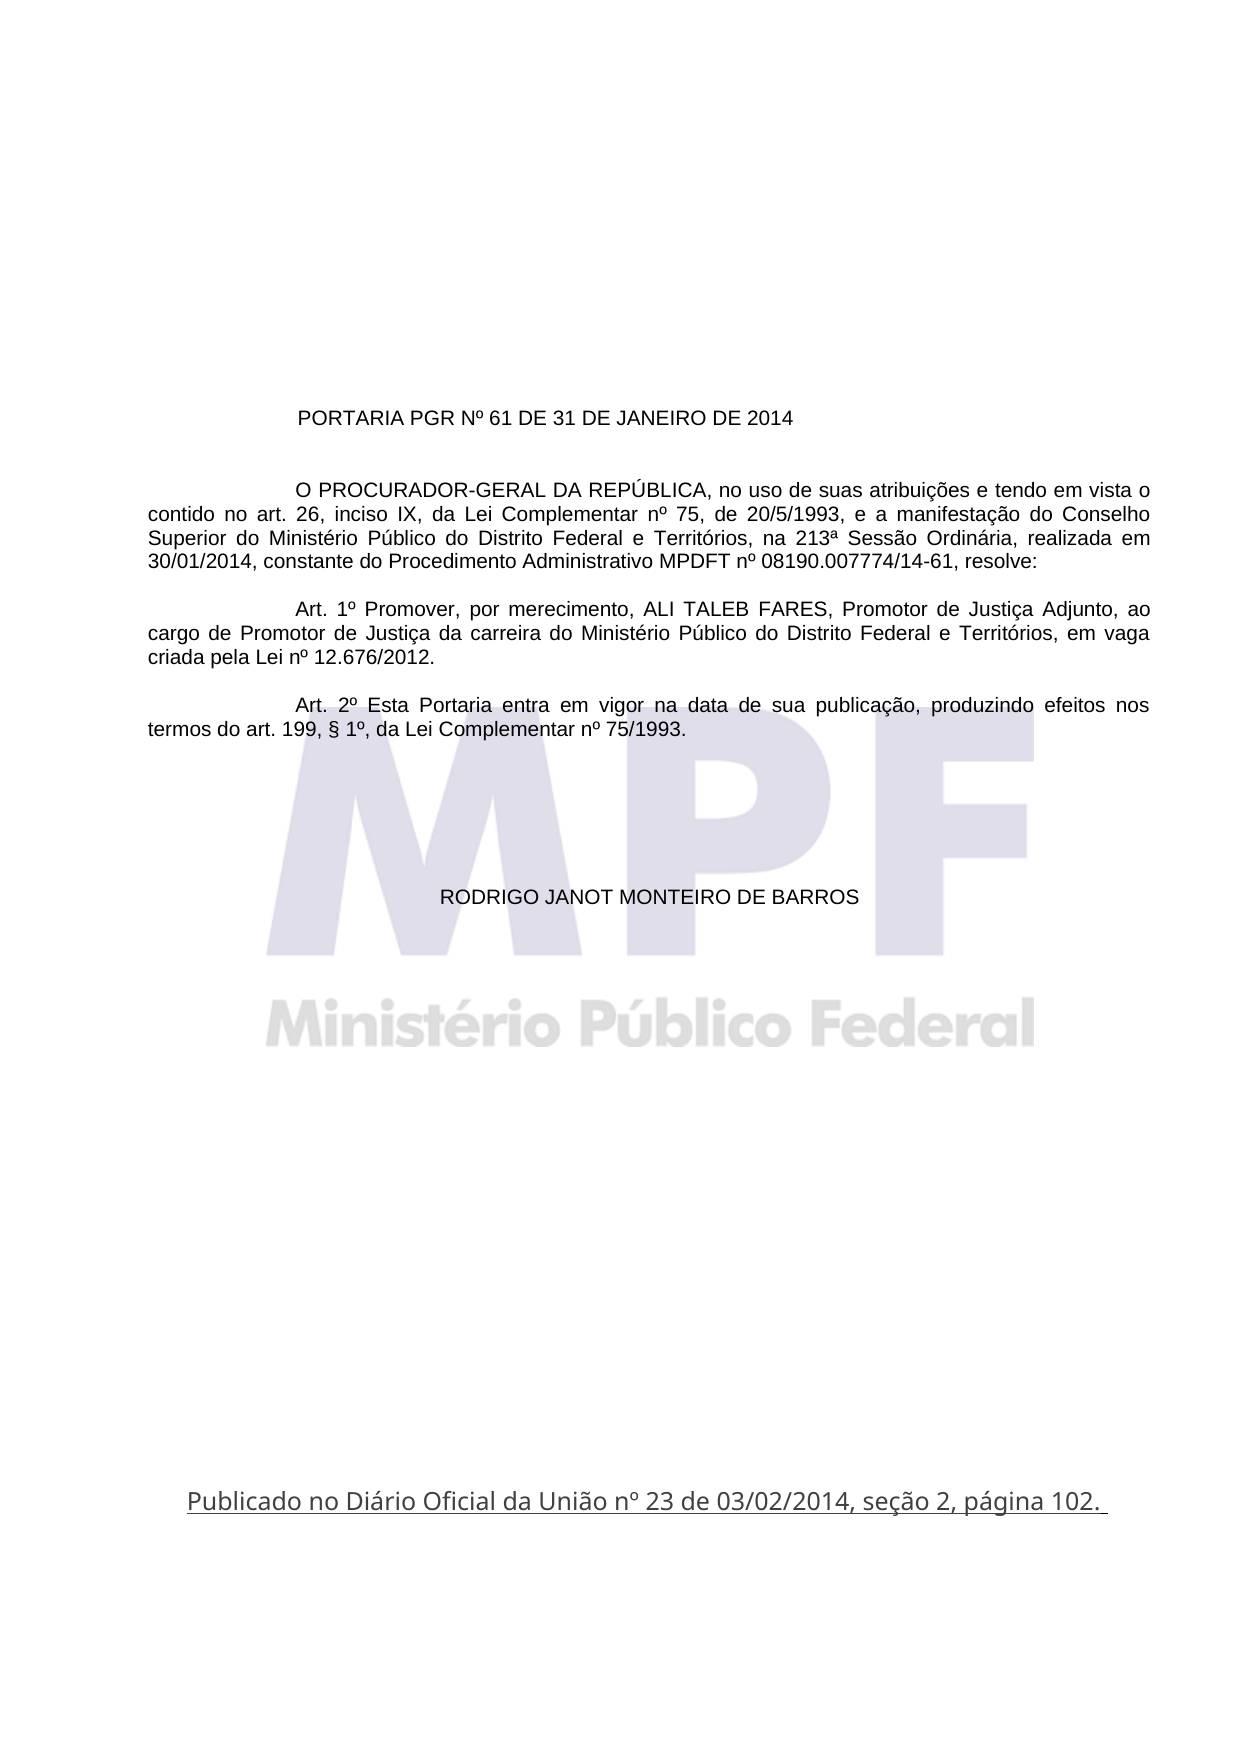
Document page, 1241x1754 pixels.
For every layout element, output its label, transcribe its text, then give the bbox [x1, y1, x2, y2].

text O PROCURADOR-GERAL DA REPÚBLICA, no uso de suas atribuições e tendo em vista o contido no art. 26, inciso IX, da Lei Complementar nº 75, de 20/5/1993, e a manifestação do Conselho Superior do Ministério Público do Distrito Federal e Territórios, na 213ª Sessão Ordinária, realizada em 30/01/2014, constante do Procedimento Administrativo MPDFT nº 08190.007774/14-61, resolve: [148, 477, 1152, 573]
text RODRIGO JANOT MONTEIRO DE BARROS [148, 885, 1152, 909]
text Art. 2º Esta Portaria entra em vigor na data de sua publicação, produzindo efeitos nos termos do art. 199, § 1º, da Lei Complementar nº 75/1993. [148, 693, 1152, 741]
picture [266, 741, 1034, 885]
text Art. 1º Promover, por merecimento, ALI TALEB FARES, Promotor de Justiça Adjunto, ao cargo de Promotor de Justiça da carreira do Ministério Público do Distrito Federal e Territórios, em vaga criada pela Lei nº 12.676/2012. [148, 597, 1152, 669]
picture [266, 909, 1034, 1047]
text PORTARIA PGR Nº 61 DE 31 DE JANEIRO DE 2014 [148, 406, 1152, 429]
text Publicado no Diário Oficial da União nº 23 de 03/02/2014, seção 2, página 102. [148, 1484, 1152, 1518]
